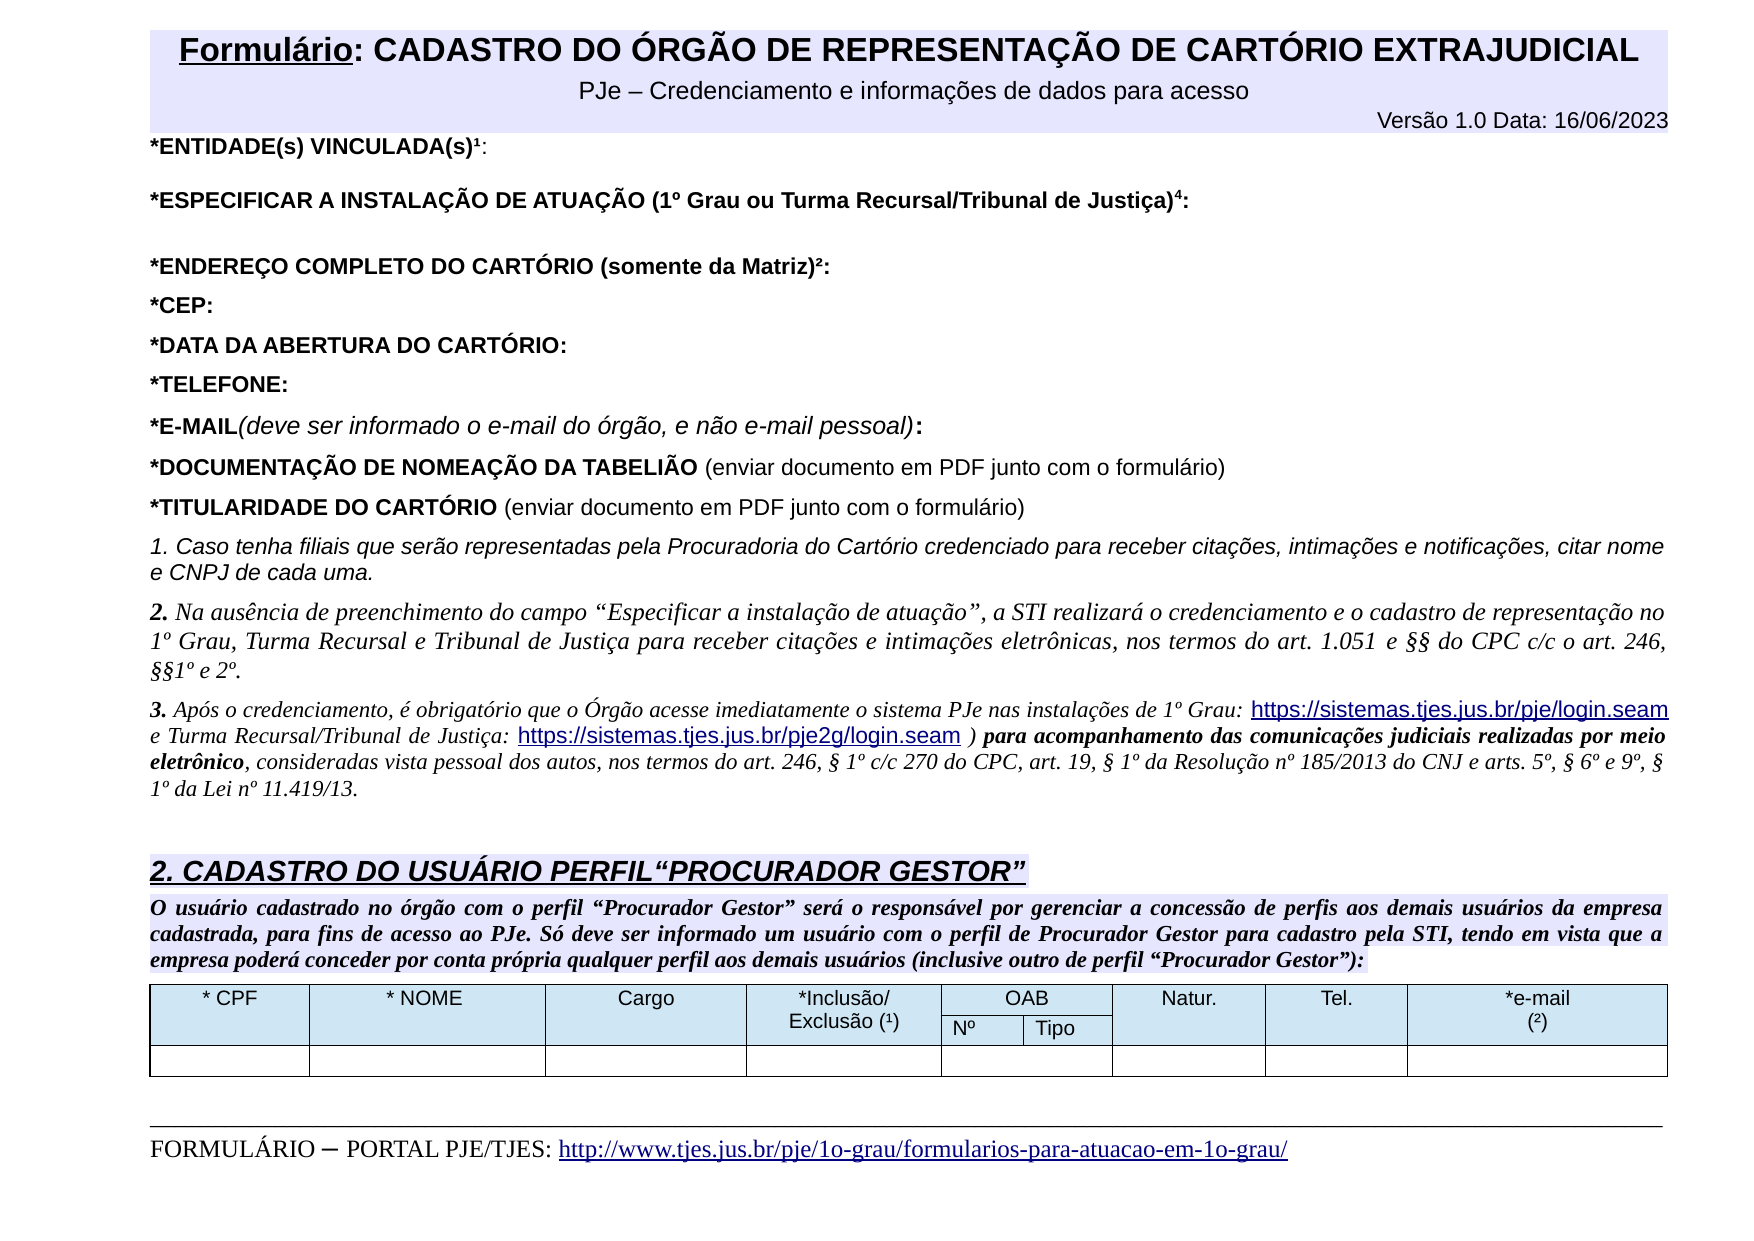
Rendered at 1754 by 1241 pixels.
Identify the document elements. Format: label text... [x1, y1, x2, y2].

table_header * CPF [151, 985, 309, 1045]
text *ENTIDADE(s) VINCULADA(s)¹: [150, 133, 1668, 159]
table_cell [1266, 1046, 1407, 1076]
table_header * NOME [310, 985, 545, 1045]
table_cell [942, 1046, 1112, 1076]
text *CEP: [150, 292, 1668, 319]
text *DOCUMENTAÇÃO DE NOMEAÇÃO DA TABELIÃO (enviar documento em PDF junto com o formulário) [150, 454, 1668, 480]
table_header *Inclusão/ Exclusão (¹) [747, 985, 941, 1045]
text 2. CADASTRO DO USUÁRIO PERFIL“PROCURADOR GESTOR” [150, 854, 1668, 888]
table_cell Tipo [1024, 1016, 1112, 1045]
table_cell [1408, 1046, 1667, 1076]
text *TELEFONE: [150, 371, 1668, 398]
table_cell [151, 1046, 309, 1076]
table_header *e-mail (²) [1408, 985, 1667, 1045]
text *DATA DA ABERTURA DO CARTÓRIO: [150, 332, 1668, 358]
text 2. Na ausência de preenchimento do campo “Especificar a instalação de atuação”, a STI realizará o credenciamento e o cadastro de representação no 1º Grau, Turma Recursal e Tribunal de Justiça para receber citações e intimações eletrônicas, nos termos do art. 1.051 e §§ do CPC c/c o art. 246, §§1º e 2º. [150, 597, 1668, 684]
table_cell [546, 1046, 746, 1076]
text 3. Após o credenciamento, é obrigatório que o Órgão acesse imediatamente o sistema PJe nas instalações de 1º Grau: https://sistemas.tjes.jus.br/pje/login.seam e Turma Recursal/Tribunal de Justiça: https://sistemas.tjes.jus.br/pje2g/login.seam ) para acompanhamento das comunicações judiciais realizadas por meio eletrônico, consideradas vista pessoal dos autos, nos termos do art. 246, § 1º c/c 270 do CPC, art. 19, § 1º da Resolução nº 185/2013 do CNJ e arts. 5º, § 6º e 9º, § 1º da Lei nº 11.419/13. [150, 696, 1668, 801]
text 1. Caso tenha filiais que serão representadas pela Procuradoria do Cartório credenciado para receber citações, intimações e notificações, citar nome e CNPJ de cada uma. [150, 533, 1668, 586]
text *ENDEREÇO COMPLETO DO CARTÓRIO (somente da Matriz)²: [150, 253, 1668, 279]
text *ESPECIFICAR A INSTALAÇÃO DE ATUAÇÃO (1º Grau ou Turma Recursal/Tribunal de Justiça)4: [150, 187, 1668, 213]
table_cell [1113, 1046, 1265, 1076]
text *E-MAIL(deve ser informado o e-mail do órgão, e não e-mail pessoal): [150, 411, 1668, 440]
text *TITULARIDADE DO CARTÓRIO (enviar documento em PDF junto com o formulário) [150, 493, 1668, 520]
table_header Tel. [1266, 985, 1407, 1045]
table_header Natur. [1113, 985, 1265, 1045]
table_header Cargo [546, 985, 746, 1045]
table_cell Nº [942, 1016, 1023, 1045]
table_cell [310, 1046, 545, 1076]
table_header OAB [942, 985, 1112, 1015]
text O usuário cadastrado no órgão com o perfil “Procurador Gestor” será o responsável por gerenciar a concessão de perfis aos demais usuários da empresa cadastrada, para fins de acesso ao PJe. Só deve ser informado um usuário com o perfil de Procurador Gestor para cadastro pela STI, tendo em vista que a empresa poderá conceder por conta própria qualquer perfil aos demais usuários (inclusive outro de perfil “Procurador Gestor”): [150, 893, 1668, 973]
table_cell [747, 1046, 941, 1076]
